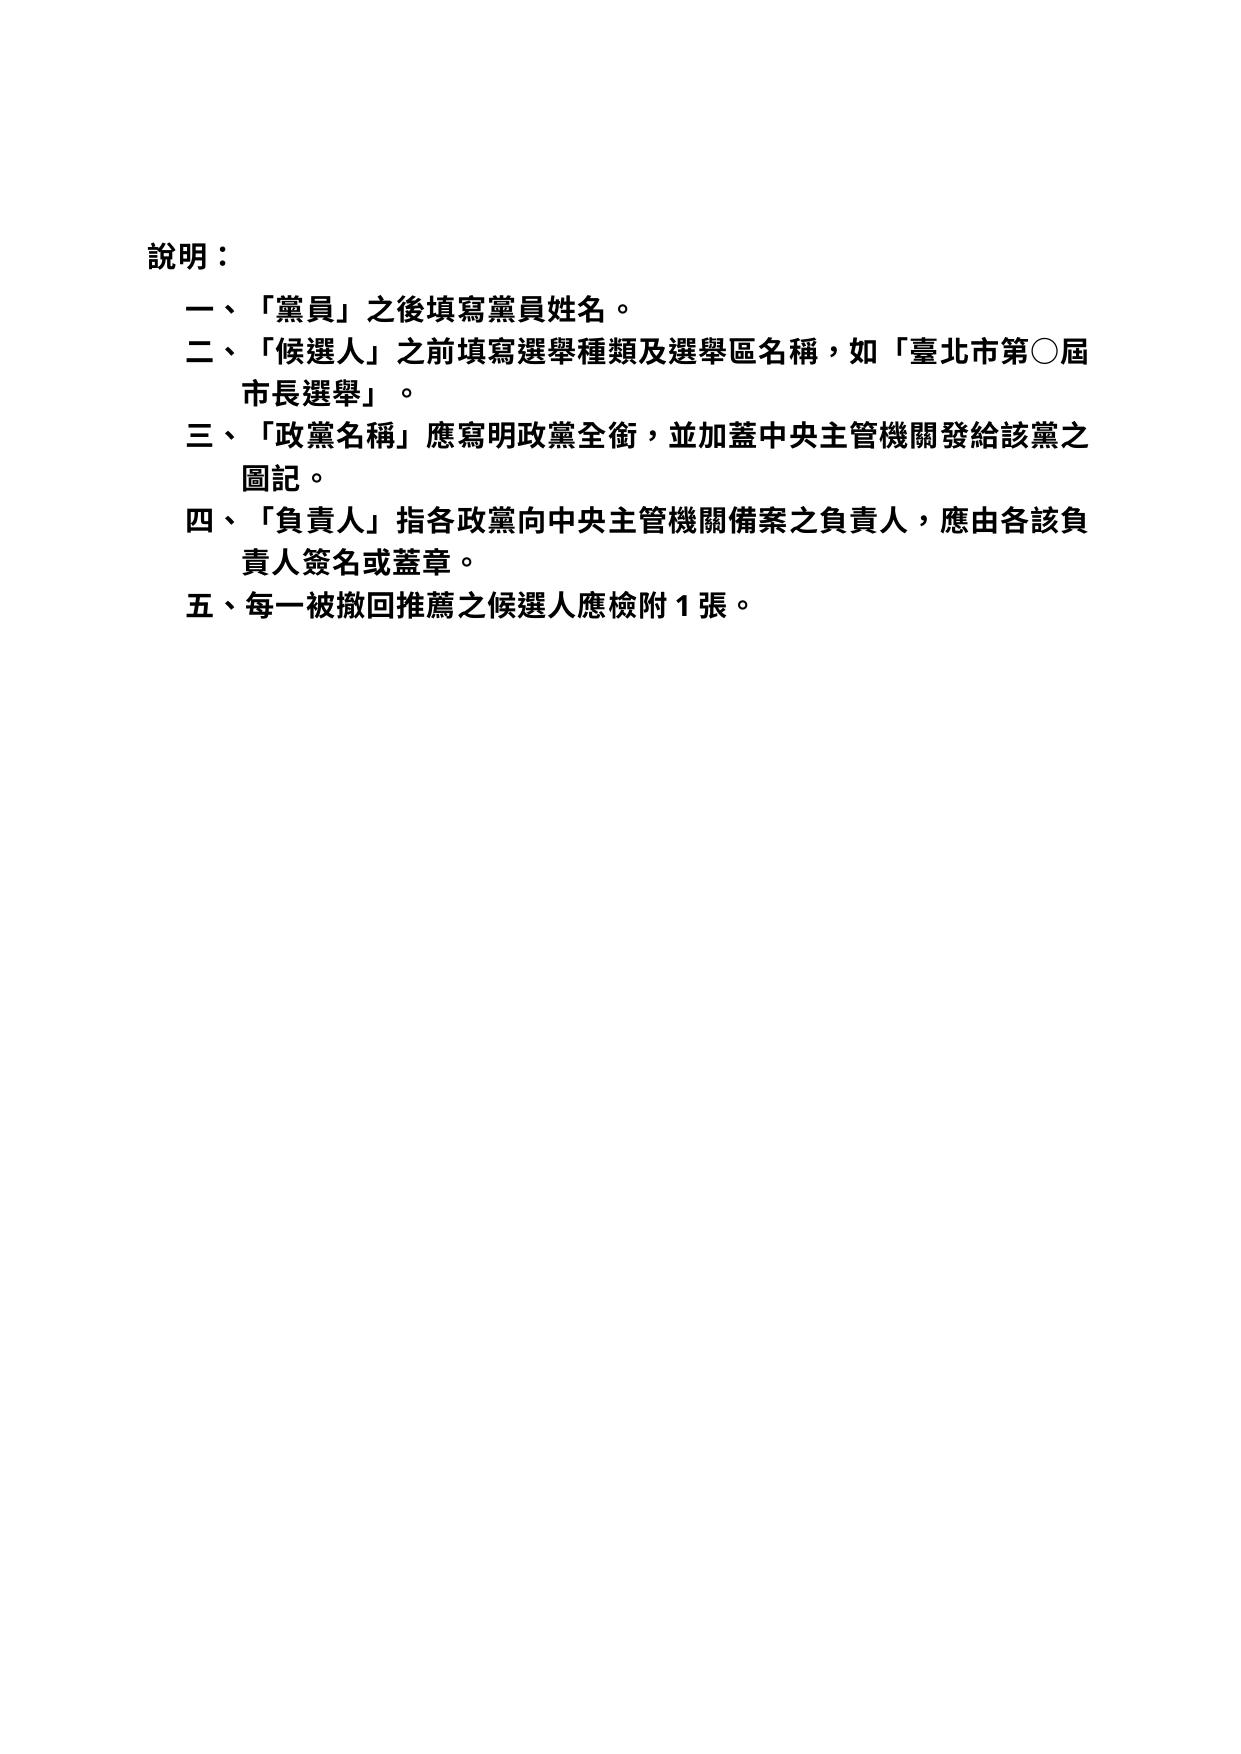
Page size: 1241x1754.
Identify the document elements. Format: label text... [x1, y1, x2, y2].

text 一、「黨員」之後填寫黨員姓名。 [185, 286, 1092, 328]
text 二、「候選人」之前填寫選舉種類及選舉區名稱，如「臺北市第○屆市長選舉」。 [185, 328, 1092, 413]
text 四、「負責人」指各政黨向中央主管機關備案之負責人，應由各該負責人簽名或蓋章。 [185, 497, 1092, 582]
text 五、每一被撤回推薦之候選人應檢附1張。 [185, 582, 1092, 624]
text 三、「政黨名稱」應寫明政黨全銜，並加蓋中央主管機關發給該黨之圖記。 [185, 413, 1092, 497]
text 說明： [148, 233, 1092, 276]
